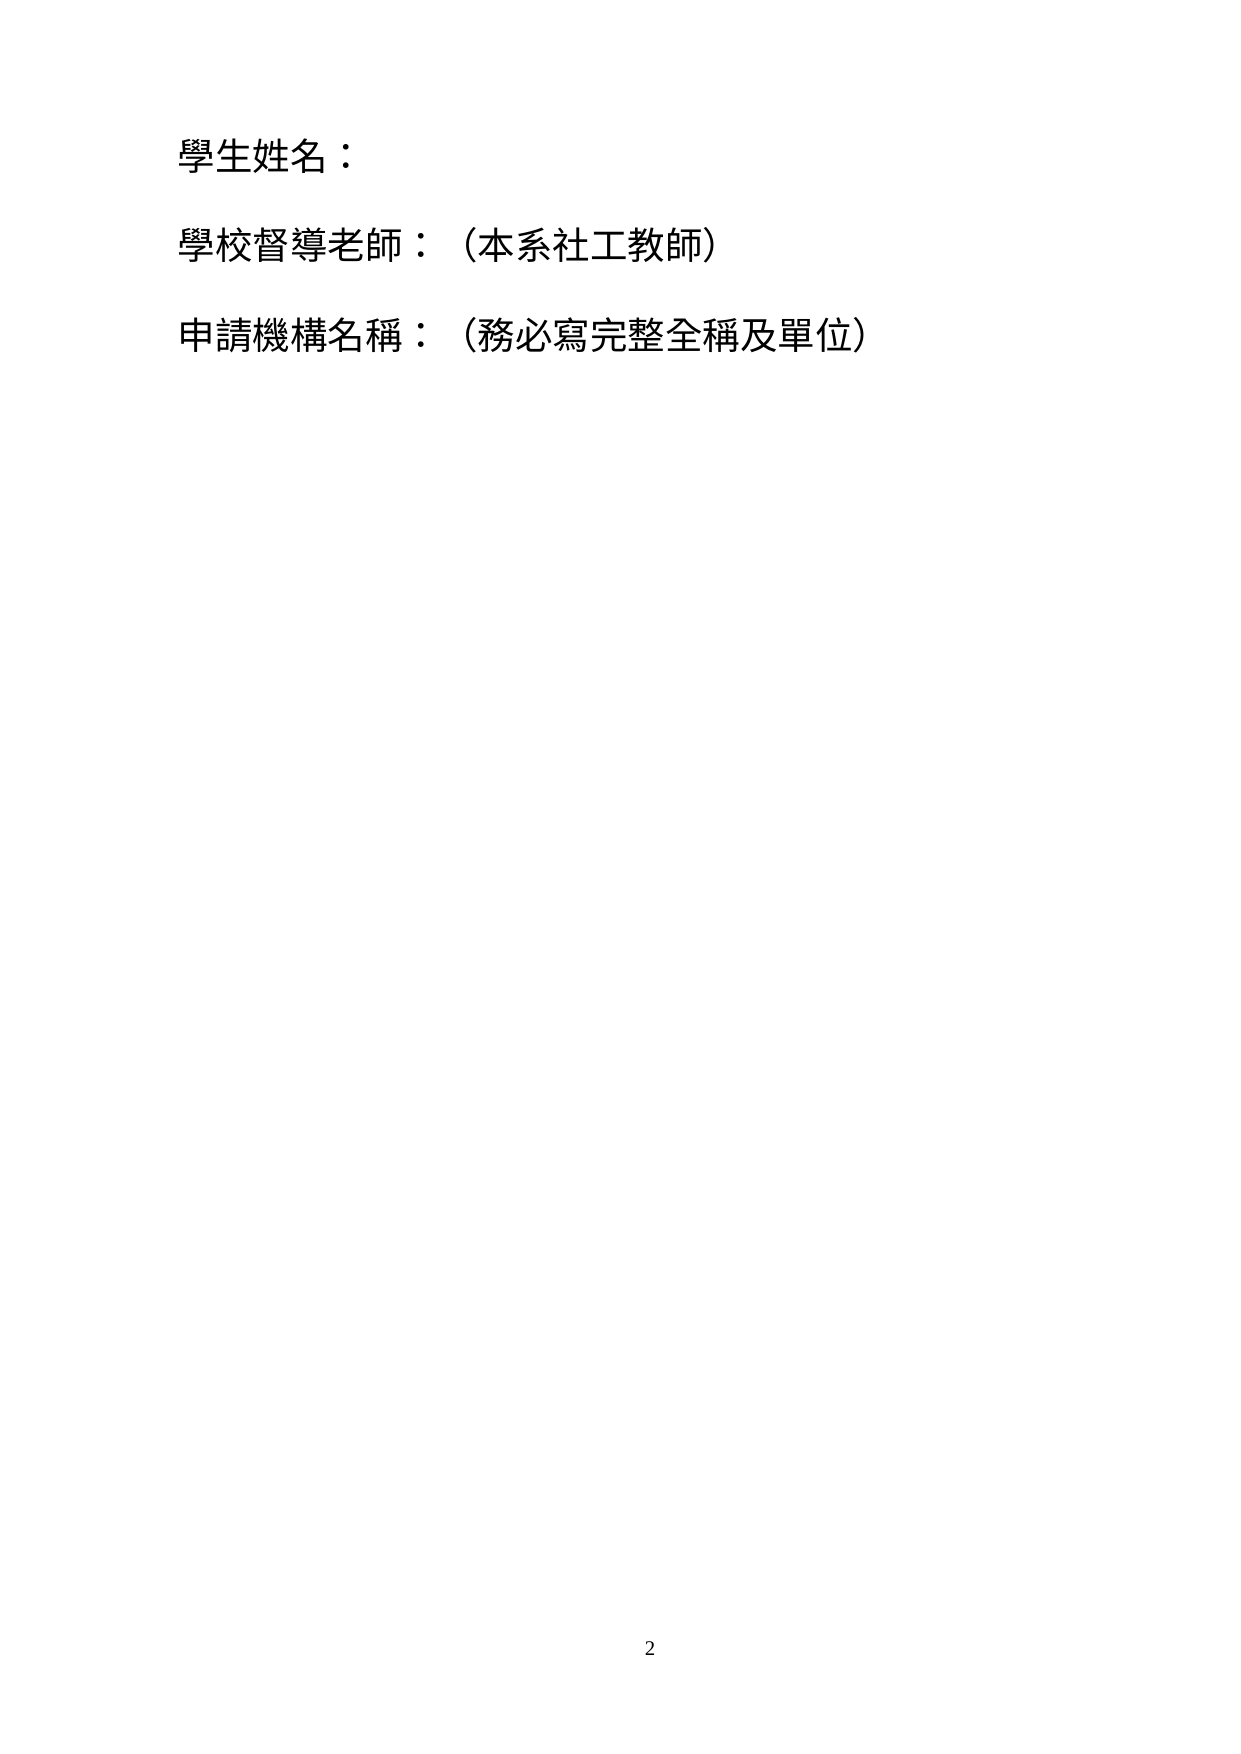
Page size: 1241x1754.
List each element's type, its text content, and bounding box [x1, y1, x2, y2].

text 申請機構名稱：（務必寫完整全稱及單位） [177, 291, 1122, 354]
text 學校督導老師：（本系社工教師） [177, 202, 1122, 264]
text 學生姓名： [177, 112, 1122, 175]
